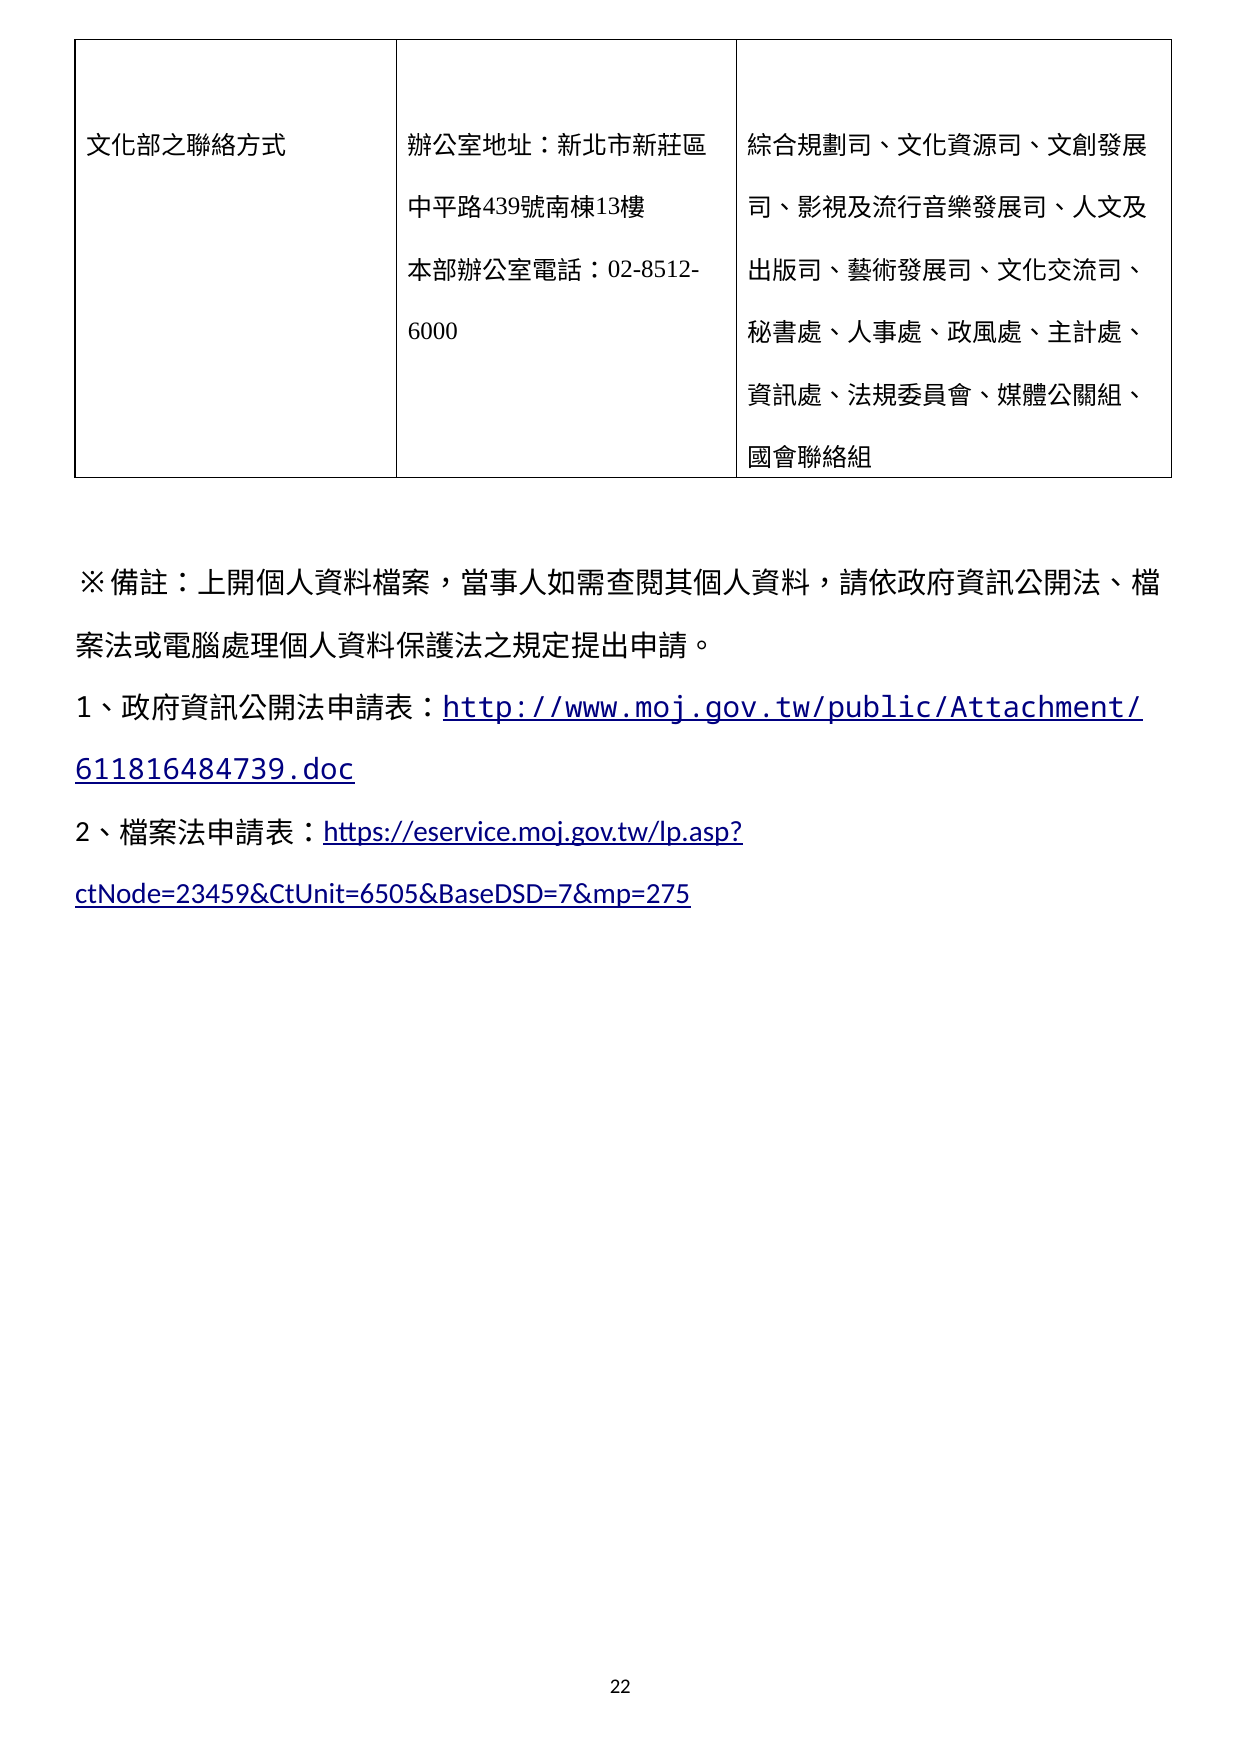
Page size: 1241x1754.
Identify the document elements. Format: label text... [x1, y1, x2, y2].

text 2、檔案法申請表：https://eservice.moj.gov.tw/lp.asp?ctNode=23459&CtUnit=6505&BaseDSD=7&mp=275 [75, 789, 1165, 914]
table_cell 辦公室地址：新北市新莊區中平路439號南棟13樓 本部辦公室電話：02-8512-6000 [397, 40, 736, 477]
table_cell 文化部之聯絡方式 [76, 40, 396, 477]
text ※備註：上開個人資料檔案，當事人如需查閱其個人資料，請依政府資訊公開法、檔案法或電腦處理個人資料保護法之規定提出申請。 [75, 539, 1165, 664]
text 1、政府資訊公開法申請表：http://www.moj.gov.tw/public/Attachment/611816484739.doc [75, 664, 1165, 789]
table_cell 綜合規劃司、文化資源司、文創發展司、影視及流行音樂發展司、人文及出版司、藝術發展司、文化交流司、秘書處、人事處、政風處、主計處、資訊處、法規委員會、媒體公關組、國會聯絡組 [737, 40, 1171, 477]
